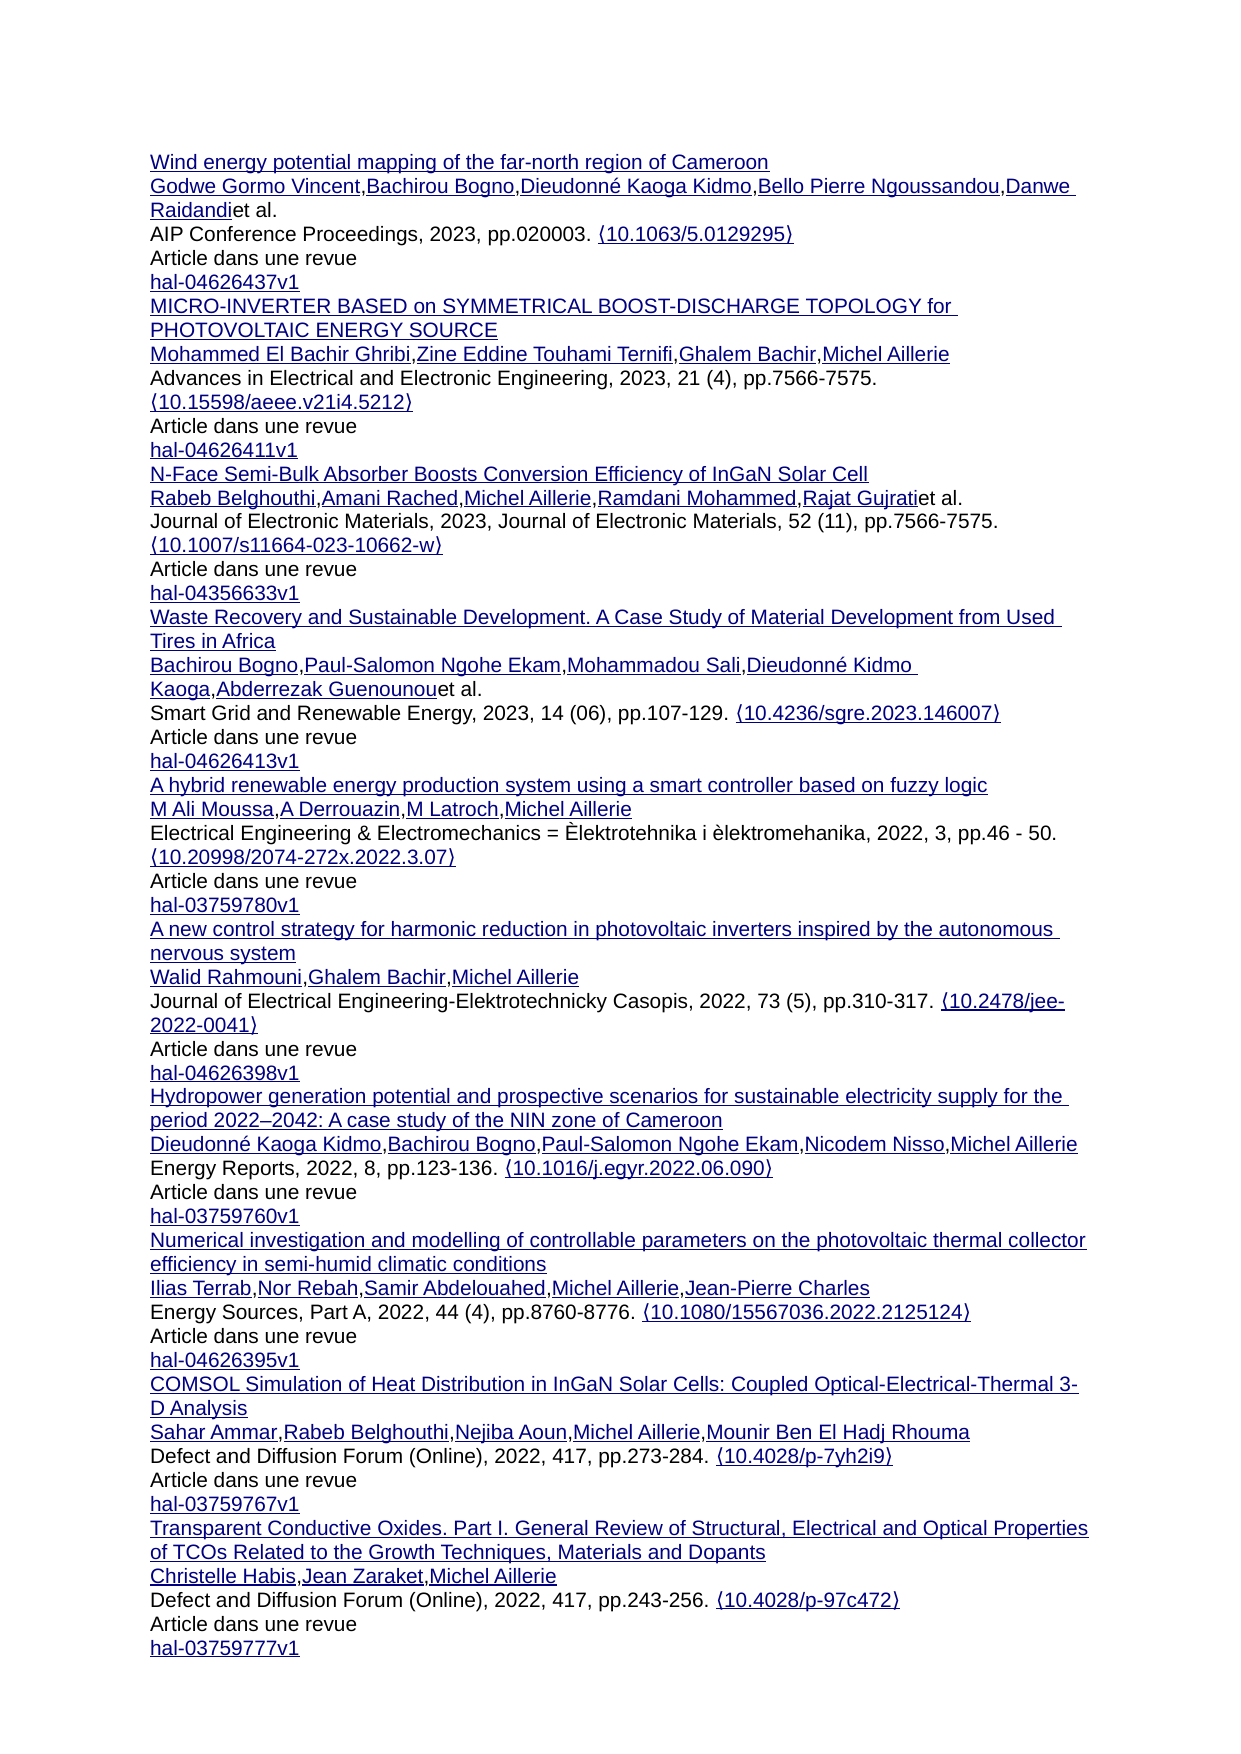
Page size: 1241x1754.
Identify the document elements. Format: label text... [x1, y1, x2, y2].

table_cell MICRO-INVERTER BASED on SYMMETRICAL BOOST-DISCHARGE TOPOLOGY for PHOTOVOLTAIC ENERGY SOURCE Mohammed El Bachir Ghribi,Zine Eddine Touhami Ternifi,Ghalem Bachir,Michel Aillerie Advances in Electrical and Electronic Engineering, 2023, 21 (4), pp.7566-7575. ⟨10.15598/aeee.v21i4.5212⟩ Article dans une revue hal-04626411v1 [150, 294, 1090, 461]
table_cell COMSOL Simulation of Heat Distribution in InGaN Solar Cells: Coupled Optical-Electrical-Thermal 3-D Analysis Sahar Ammar,Rabeb Belghouthi,Nejiba Aoun,Michel Aillerie,Mounir Ben El Hadj Rhouma Defect and Diffusion Forum (Online), 2022, 417, pp.273-284. ⟨10.4028/p-7yh2i9⟩ Article dans une revue hal-03759767v1 [150, 1372, 1090, 1516]
table_cell Wind energy potential mapping of the far-north region of Cameroon Godwe Gormo Vincent,Bachirou Bogno,Dieudonné Kaoga Kidmo,Bello Pierre Ngoussandou,Danwe Raidandiet al. AIP Conference Proceedings, 2023, pp.020003. ⟨10.1063/5.0129295⟩ Article dans une revue hal-04626437v1 [150, 150, 1090, 294]
table_cell Numerical investigation and modelling of controllable parameters on the photovoltaic thermal collector efficiency in semi-humid climatic conditions Ilias Terrab,Nor Rebah,Samir Abdelouahed,Michel Aillerie,Jean-Pierre Charles Energy Sources, Part A, 2022, 44 (4), pp.8760-8776. ⟨10.1080/15567036.2022.2125124⟩ Article dans une revue hal-04626395v1 [150, 1228, 1090, 1372]
table_cell Waste Recovery and Sustainable Development. A Case Study of Material Development from Used Tires in Africa Bachirou Bogno,Paul-Salomon Ngohe Ekam,Mohammadou Sali,Dieudonné Kidmo Kaoga,Abderrezak Guenounouet al. Smart Grid and Renewable Energy, 2023, 14 (06), pp.107-129. ⟨10.4236/sgre.2023.146007⟩ Article dans une revue hal-04626413v1 [150, 605, 1090, 773]
table_cell Transparent Conductive Oxides. Part I. General Review of Structural, Electrical and Optical Properties of TCOs Related to the Growth Techniques, Materials and Dopants Christelle Habis,Jean Zaraket,Michel Aillerie Defect and Diffusion Forum (Online), 2022, 417, pp.243-256. ⟨10.4028/p-97c472⟩ Article dans une revue hal-03759777v1 [150, 1516, 1090, 1659]
table_cell A new control strategy for harmonic reduction in photovoltaic inverters inspired by the autonomous nervous system Walid Rahmouni,Ghalem Bachir,Michel Aillerie Journal of Electrical Engineering-Elektrotechnicky Casopis, 2022, 73 (5), pp.310-317. ⟨10.2478/jee-2022-0041⟩ Article dans une revue hal-04626398v1 [150, 917, 1090, 1084]
table_cell A hybrid renewable energy production system using a smart controller based on fuzzy logic M Ali Moussa,A Derrouazin,M Latroch,Michel Aillerie Electrical Engineering & Electromechanics = Èlektrotehnika i èlektromehanika, 2022, 3, pp.46 - 50. ⟨10.20998/2074-272x.2022.3.07⟩ Article dans une revue hal-03759780v1 [150, 773, 1090, 917]
table_cell Hydropower generation potential and prospective scenarios for sustainable electricity supply for the period 2022–2042: A case study of the NIN zone of Cameroon Dieudonné Kaoga Kidmo,Bachirou Bogno,Paul-Salomon Ngohe Ekam,Nicodem Nisso,Michel Aillerie Energy Reports, 2022, 8, pp.123-136. ⟨10.1016/j.egyr.2022.06.090⟩ Article dans une revue hal-03759760v1 [150, 1084, 1090, 1228]
table_cell N-Face Semi-Bulk Absorber Boosts Conversion Efficiency of InGaN Solar Cell Rabeb Belghouthi,Amani Rached,Michel Aillerie,Ramdani Mohammed,Rajat Gujratiet al. Journal of Electronic Materials, 2023, Journal of Electronic Materials, 52 (11), pp.7566-7575. ⟨10.1007/s11664-023-10662-w⟩ Article dans une revue hal-04356633v1 [150, 461, 1090, 605]
